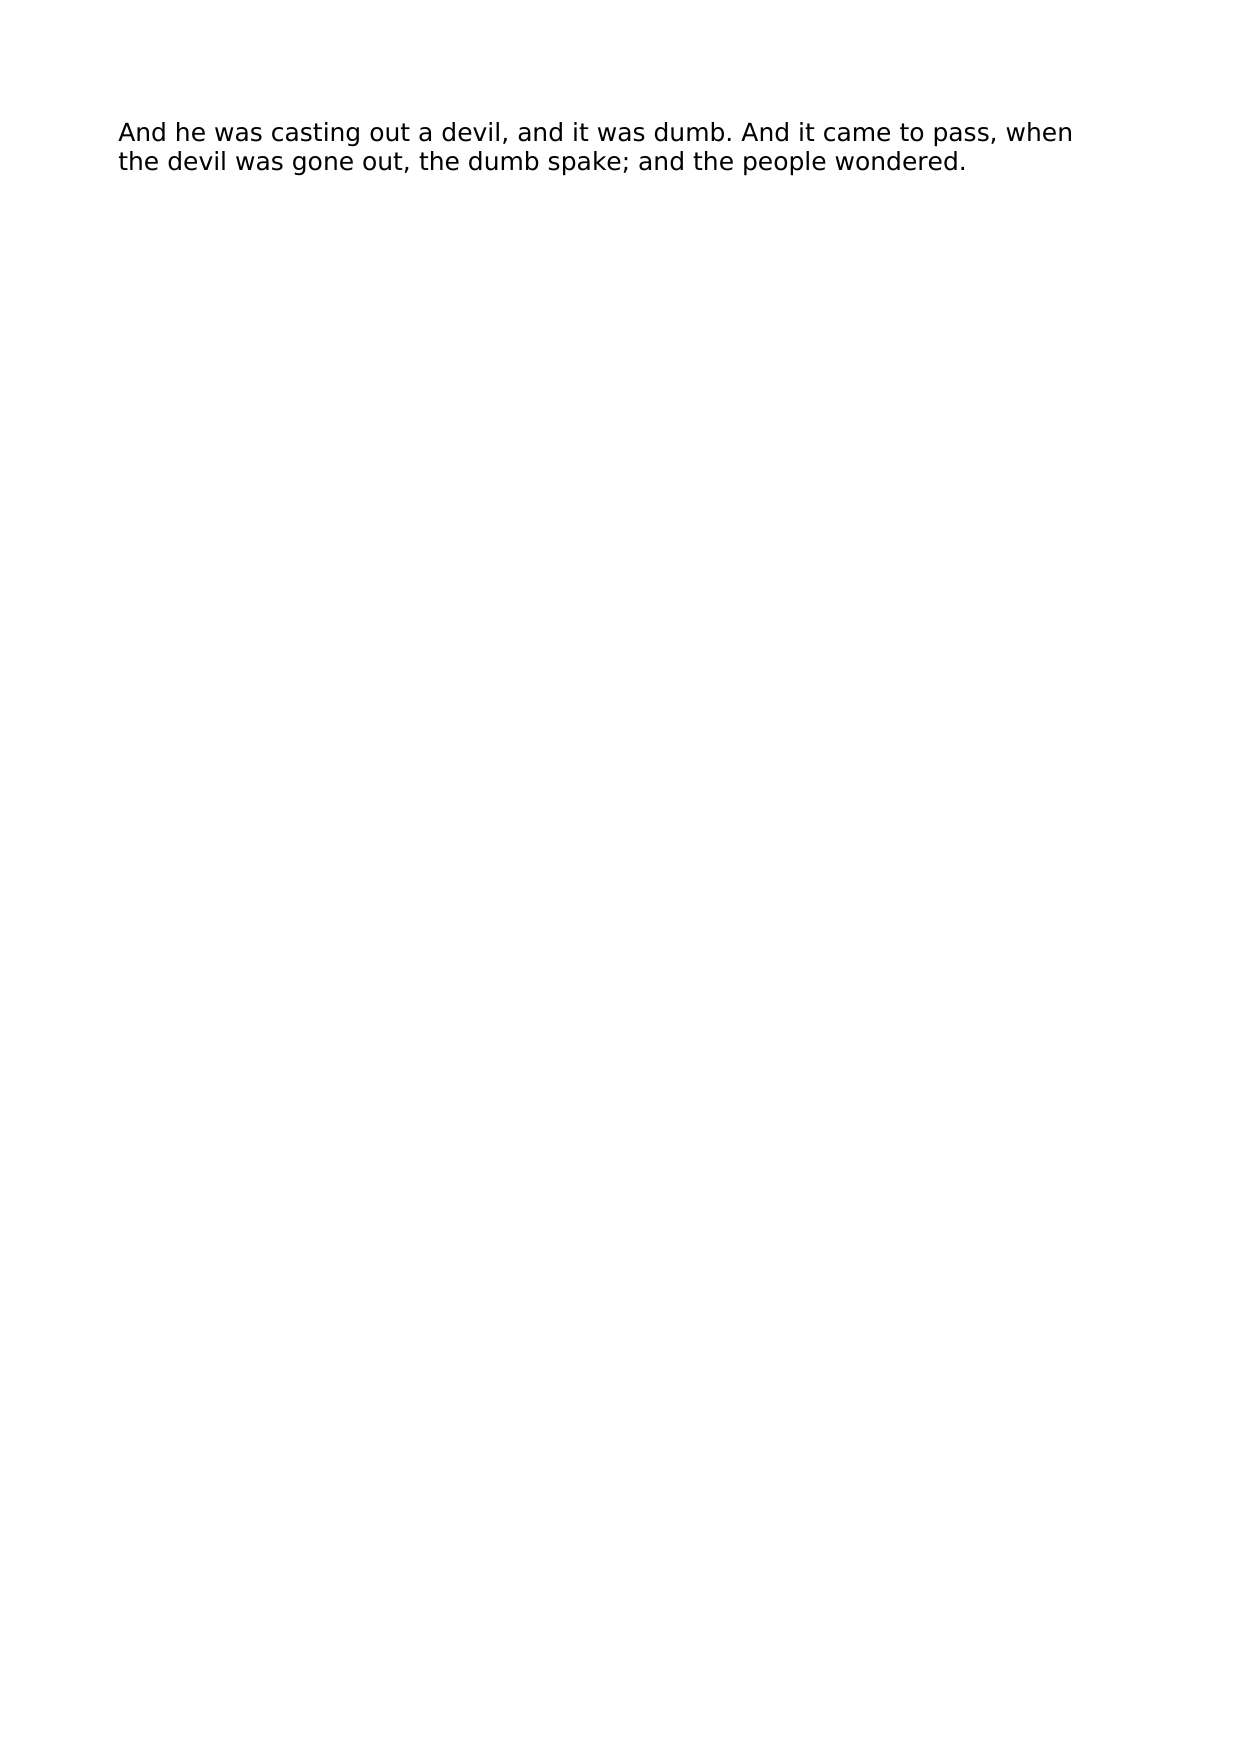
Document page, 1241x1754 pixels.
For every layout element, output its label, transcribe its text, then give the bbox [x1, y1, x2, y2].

text And he was casting out a devil, and it was dumb. And it came to pass, when the devil was gone out, the dumb spake; and the people wondered. [118, 118, 1122, 176]
